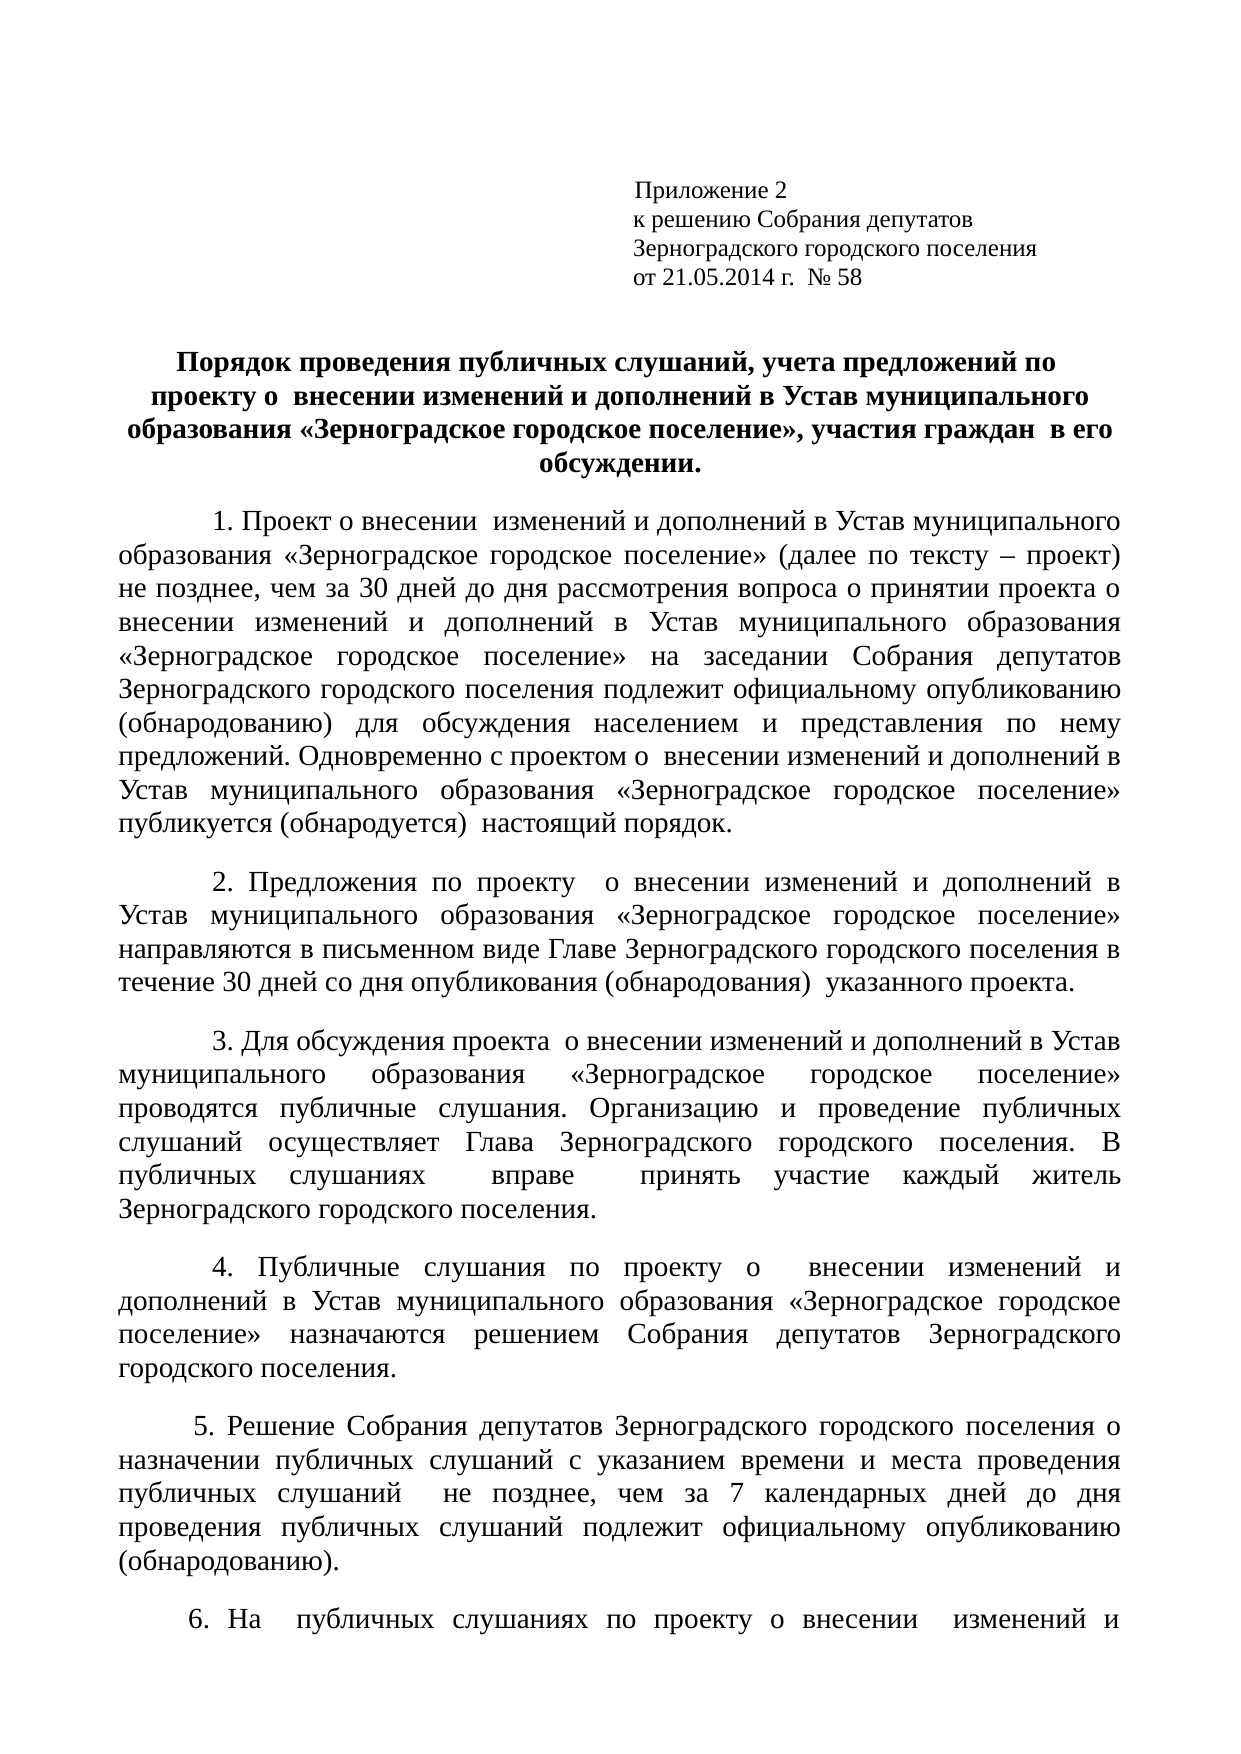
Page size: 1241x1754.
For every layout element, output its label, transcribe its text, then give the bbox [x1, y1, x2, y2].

text к решению Собрания депутатов [118, 204, 1122, 233]
text 2. Предложения по проекту о внесении изменений и дополнений в Устав муниципального образования «Зерноградское городское поселение» направляются в письменном виде Главе Зерноградского городского поселения в течение 30 дней со дня опубликования (обнародования) указанного проекта. [118, 864, 1122, 998]
text 1. Проект о внесении изменений и дополнений в Устав муниципального образования «Зерноградское городское поселение» (далее по тексту – проект) не позднее, чем за 30 дней до дня рассмотрения вопроса о принятии проекта о внесении изменений и дополнений в Устав муниципального образования «Зерноградское городское поселение» на заседании Собрания депутатов Зерноградского городского поселения подлежит официальному опубликованию (обнародованию) для обсуждения населением и представления по нему предложений. Одновременно с проектом о внесении изменений и дополнений в Устав муниципального образования «Зерноградское городское поселение» публикуется (обнародуется) настоящий порядок. [118, 503, 1122, 839]
text 5. Решение Собрания депутатов Зерноградского городского поселения о назначении публичных слушаний с указанием времени и места проведения публичных слушаний не позднее, чем за 7 календарных дней до дня проведения публичных слушаний подлежит официальному опубликованию (обнародованию). [118, 1408, 1122, 1576]
text Порядок проведения публичных слушаний, учета предложений по [118, 344, 1122, 378]
text проекту о внесении изменений и дополнений в Устав муниципального образования «Зерноградское городское поселение», участия граждан в его обсуждении. [118, 378, 1122, 478]
text Зерноградского городского поселения [118, 233, 1122, 262]
text от 21.05.2014 г. № 58 [118, 262, 1122, 291]
text 4. Публичные слушания по проекту о внесении изменений и дополнений в Устав муниципального образования «Зерноградское городское поселение» назначаются решением Собрания депутатов Зерноградского городского поселения. [118, 1249, 1122, 1383]
text Приложение 2 [561, 176, 1122, 204]
text 3. Для обсуждения проекта о внесении изменений и дополнений в Устав муниципального образования «Зерноградское городское поселение» проводятся публичные слушания. Организацию и проведение публичных слушаний осуществляет Глава Зерноградского городского поселения. В публичных слушаниях вправе принять участие каждый житель Зерноградского городского поселения. [118, 1023, 1122, 1224]
text 6. На публичных слушаниях по проекту о внесении изменений и [118, 1601, 1122, 1635]
